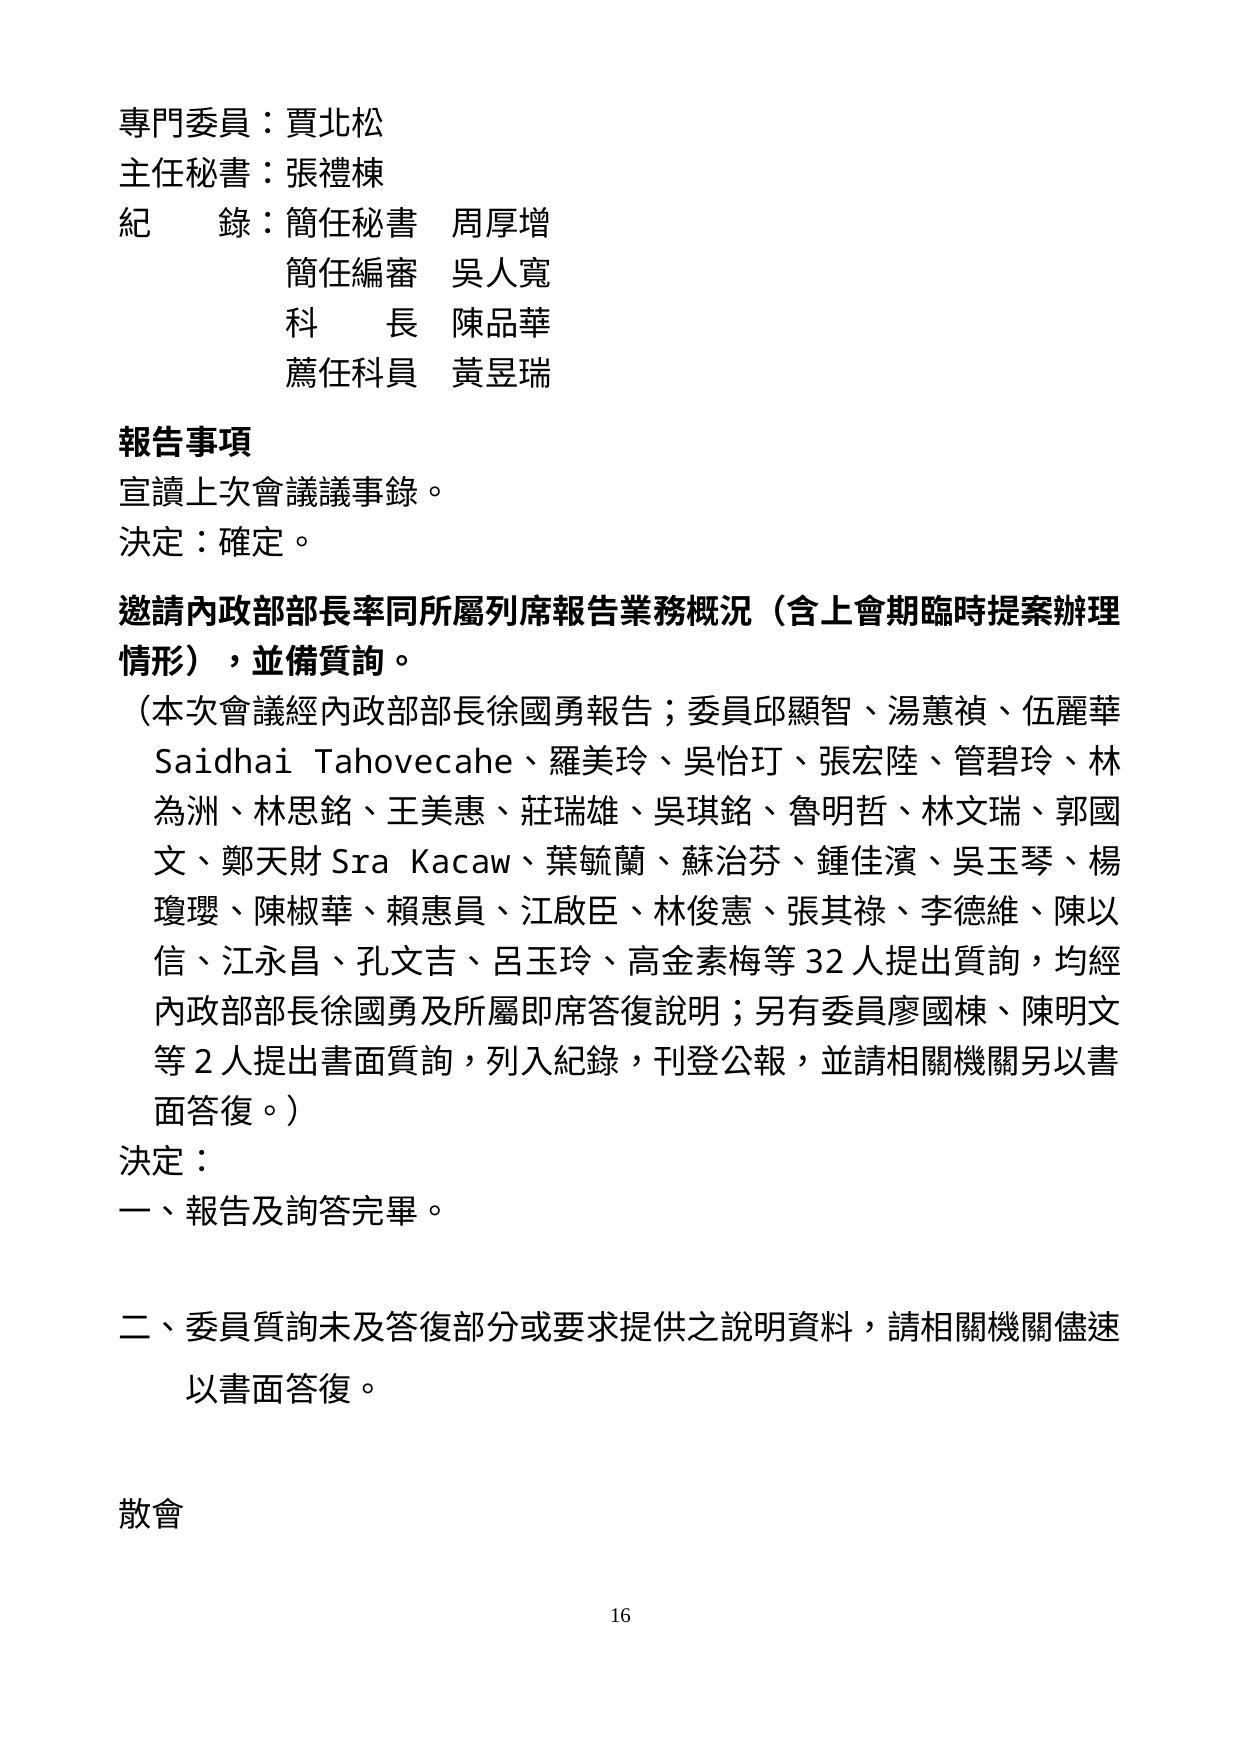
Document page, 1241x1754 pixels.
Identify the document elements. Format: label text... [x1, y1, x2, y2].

text 科 長 陳品華 [118, 296, 1234, 346]
text 簡任編審 吳人寬 [118, 246, 1234, 296]
text 邀請內政部部長率同所屬列席報告業務概況（含上會期臨時提案辦理情形），並備質詢。 [118, 583, 1122, 683]
text 報告事項 [118, 414, 1122, 464]
text 專門委員：賈北松 [118, 96, 1234, 146]
text 散會 [118, 1471, 1122, 1533]
text 宣讀上次會議議事錄。 [118, 464, 1122, 514]
text 決定： [118, 1133, 1122, 1183]
text 一、報告及詢答完畢。 [118, 1183, 1122, 1233]
text （本次會議經內政部部長徐國勇報告；委員邱顯智、湯蕙禎、伍麗華Saidhai Tahovecahe、羅美玲、吳怡玎、張宏陸、管碧玲、林為洲、林思銘、王美惠、莊瑞雄、吳琪銘、魯明哲、林文瑞、郭國文、鄭天財Sra Kacaw、葉毓蘭、蘇治芬、鍾佳濱、吳玉琴、楊瓊瓔、陳椒華、賴惠員、江啟臣、林俊憲、張其祿、李德維、陳以信、江永昌、孔文吉、呂玉玲、高金素梅等32人提出質詢，均經內政部部長徐國勇及所屬即席答復說明；另有委員廖國棟、陳明文等2人提出書面質詢，列入紀錄，刊登公報，並請相關機關另以書面答復。） [118, 683, 1122, 1133]
text 薦任科員 黃昱瑞 [118, 346, 1234, 396]
text 紀 錄：簡任秘書 周厚增 [118, 196, 1234, 246]
text 主任秘書：張禮棟 [118, 146, 1234, 196]
text 二、委員質詢未及答復部分或要求提供之說明資料，請相關機關儘速以書面答復。 [118, 1283, 1122, 1408]
text 決定：確定。 [118, 514, 1127, 564]
